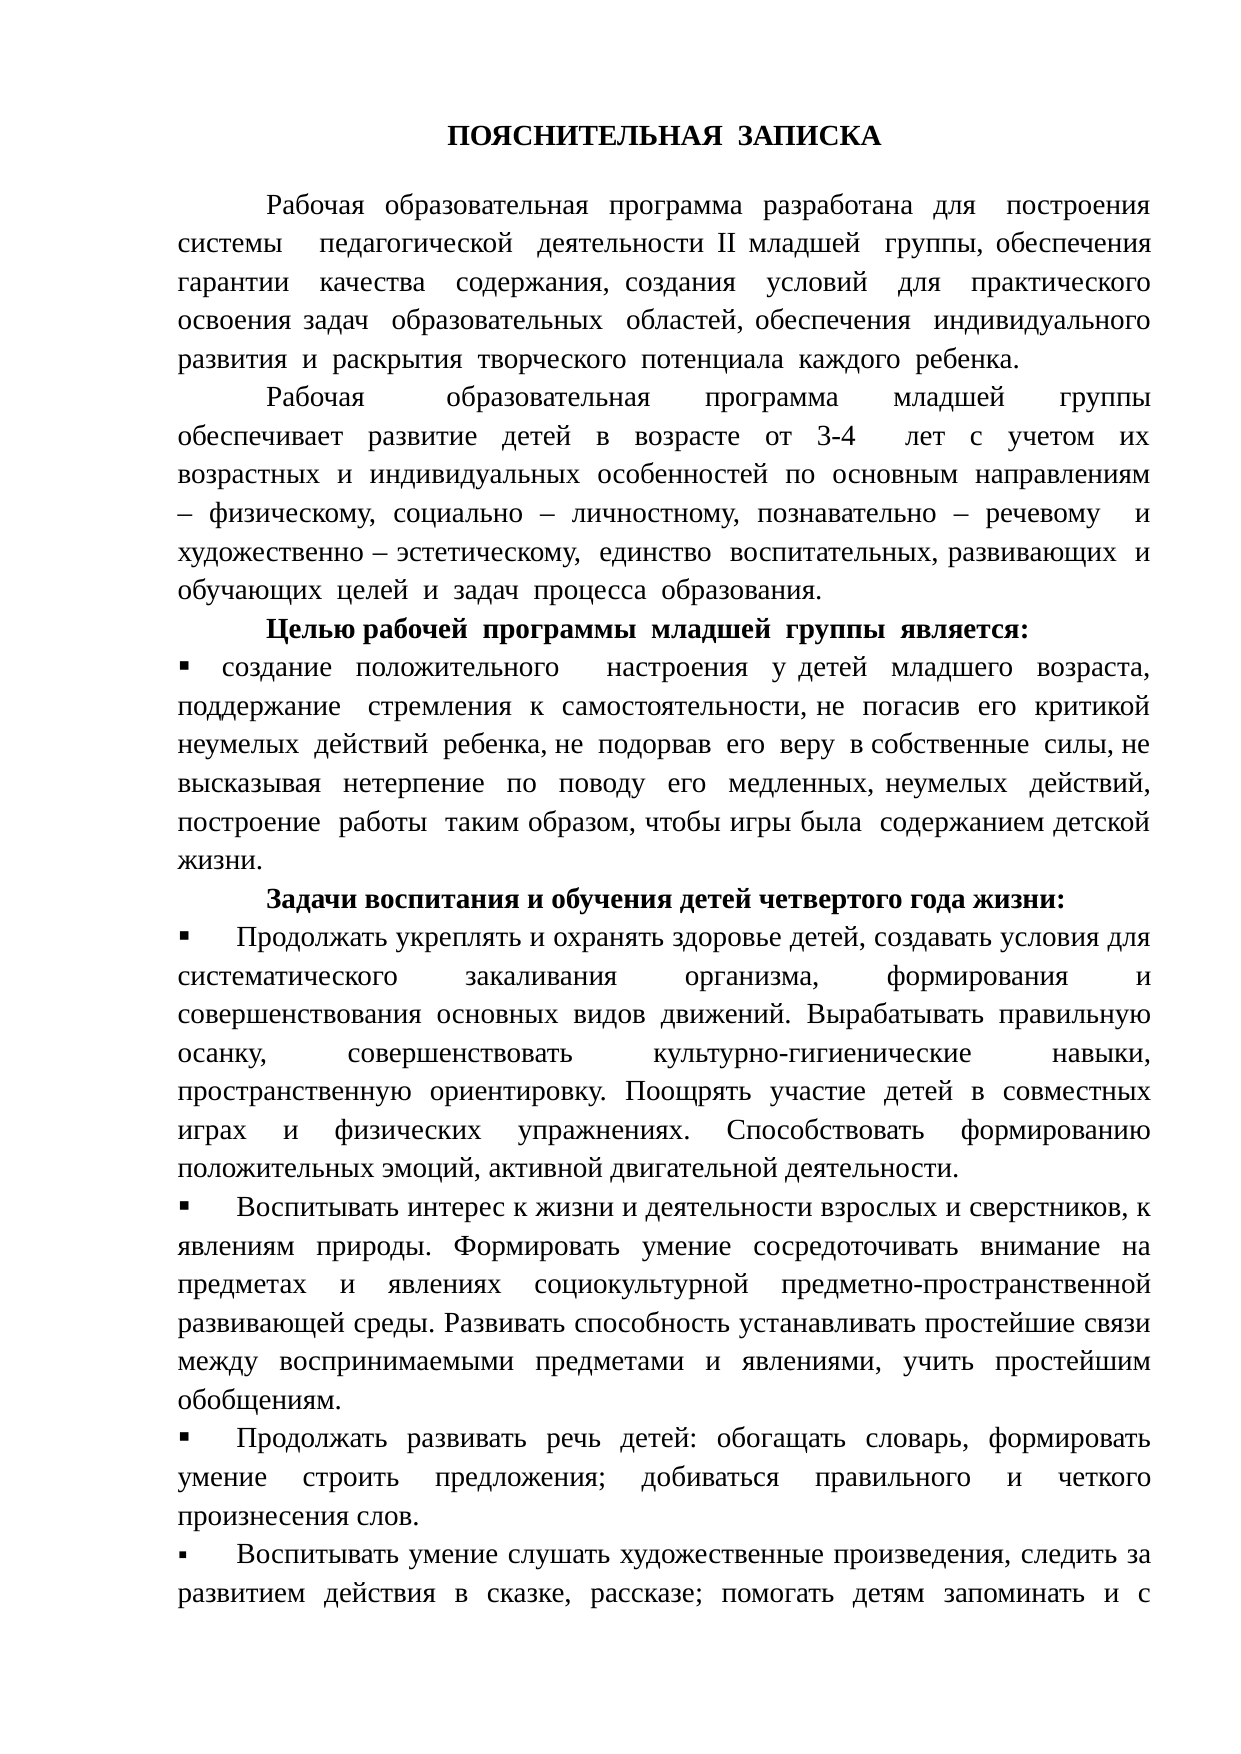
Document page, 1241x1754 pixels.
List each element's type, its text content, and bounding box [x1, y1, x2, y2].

list Воспитывать интерес к жизни и деятельности взрослых и сверстников, к явлениям природы. Формировать умение сосредоточивать внимание на предметах и явлениях социокультурной предметно-пространственной развивающей среды. Развивать способность устанавливать простейшие связи между воспринимаемыми предметами и явлениями, учить простейшим обобщениям. [177, 1189, 1152, 1416]
text Задачи воспитания и обучения детей четвертого года жизни: [177, 881, 1152, 914]
list Воспитывать умение слушать художественные произведения, следить за развитием действия в сказке, рассказе; помогать детям запоминать и с [177, 1536, 1152, 1608]
list Продолжать развивать речь детей: обогащать словарь, формировать умение строить предложения; добиваться правильного и четкого произнесения слов. [177, 1421, 1152, 1531]
list создание положительного настроения у детей младшего возраста, поддержание стремления к самостоятельности, не погасив его критикой неумелых действий ребенка, не подорвав его веру в собственные силы, не высказывая нетерпение по поводу его медленных, неумелых действий, построение работы таким образом, чтобы игры была содержанием детской жизни. [177, 649, 1152, 876]
text Рабочая образовательная программа младшей группы обеспечивает развитие детей в возрасте от 3-4 лет с учетом их возрастных и индивидуальных особенностей по основным направлениям – физическому, социально – личностному, познавательно – речевому и художественно – эстетическому, единство воспитательных, развивающих и обучающих целей и задач процесса образования. [177, 379, 1152, 606]
text Рабочая образовательная программа разработана для построения системы педагогической деятельности II младшей группы, обеспечения гарантии качества содержания, создания условий для практического освоения задач образовательных областей, обеспечения индивидуального развития и раскрытия творческого потенциала каждого ребенка. [177, 187, 1152, 374]
list Продолжать укреплять и охранять здоровье детей, создавать условия для систематического закаливания организма, формирования и совершенствования основных видов движений. Вырабатывать правильную осанку, совершенствовать культурно-гигиенические навыки, пространственную ориентировку. Поощрять участие детей в совместных играх и физических упражнениях. Способствовать формированию положительных эмоций, активной двигательной деятельности. [177, 919, 1152, 1184]
text Целью рабочей программы младшей группы является: [177, 611, 1152, 644]
text ПОЯСНИТЕЛЬНАЯ ЗАПИСКА [177, 118, 1152, 152]
